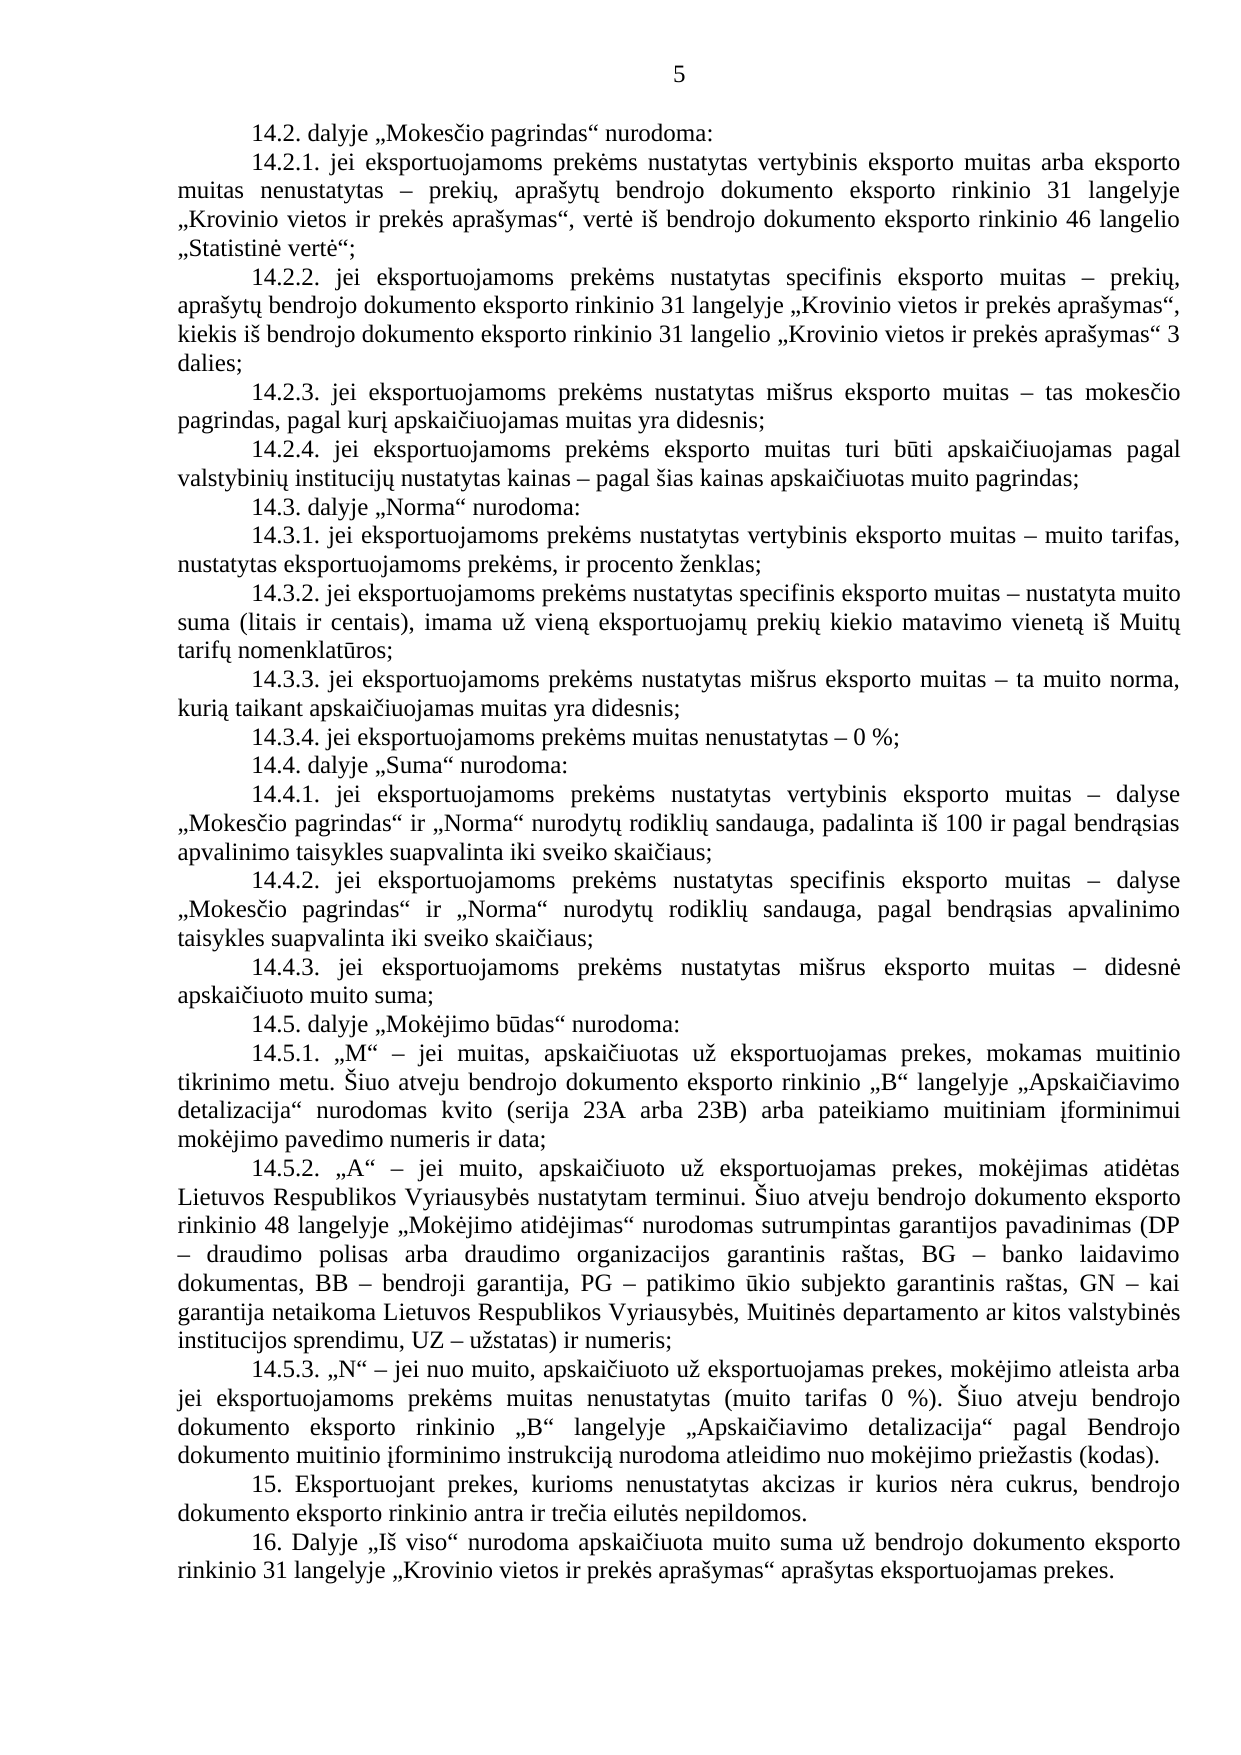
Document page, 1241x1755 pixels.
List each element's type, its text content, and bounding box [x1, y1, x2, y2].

text 14.2.1. jei eksportuojamoms prekėms nustatytas vertybinis eksporto muitas arba eksporto muitas nenustatytas – prekių, aprašytų bendrojo dokumento eksporto rinkinio 31 langelyje „Krovinio vietos ir prekės aprašymas“, vertė iš bendrojo dokumento eksporto rinkinio 46 langelio „Statistinė vertė“; [177, 147, 1181, 262]
text 15. Eksportuojant prekes, kurioms nenustatytas akcizas ir kurios nėra cukrus, bendrojo dokumento eksporto rinkinio antra ir trečia eilutės nepildomos. [177, 1469, 1181, 1527]
text 16. Dalyje „Iš viso“ nurodoma apskaičiuota muito suma už bendrojo dokumento eksporto rinkinio 31 langelyje „Krovinio vietos ir prekės aprašymas“ aprašytas eksportuojamas prekes. [177, 1527, 1181, 1584]
text 14.3.2. jei eksportuojamoms prekėms nustatytas specifinis eksporto muitas – nustatyta muito suma (litais ir centais), imama už vieną eksportuojamų prekių kiekio matavimo vienetą iš Muitų tarifų nomenklatūros; [177, 578, 1181, 664]
text 14.2.3. jei eksportuojamoms prekėms nustatytas mišrus eksporto muitas – tas mokesčio pagrindas, pagal kurį apskaičiuojamas muitas yra didesnis; [177, 377, 1181, 434]
text 14.4.1. jei eksportuojamoms prekėms nustatytas vertybinis eksporto muitas – dalyse „Mokesčio pagrindas“ ir „Norma“ nurodytų rodiklių sandauga, padalinta iš 100 ir pagal bendrąsias apvalinimo taisykles suapvalinta iki sveiko skaičiaus; [177, 779, 1181, 866]
text 14.3.4. jei eksportuojamoms prekėms muitas nenustatytas – 0 %; [177, 722, 1181, 751]
text 14.5.1. „M“ – jei muitas, apskaičiuotas už eksportuojamas prekes, mokamas muitinio tikrinimo metu. Šiuo atveju bendrojo dokumento eksporto rinkinio „B“ langelyje „Apskaičiavimo detalizacija“ nurodomas kvito (serija 23A arba 23B) arba pateikiamo muitiniam įforminimui mokėjimo pavedimo numeris ir data; [177, 1038, 1181, 1153]
text 14.4.2. jei eksportuojamoms prekėms nustatytas specifinis eksporto muitas – dalyse „Mokesčio pagrindas“ ir „Norma“ nurodytų rodiklių sandauga, pagal bendrąsias apvalinimo taisykles suapvalinta iki sveiko skaičiaus; [177, 866, 1181, 952]
text 14.2.4. jei eksportuojamoms prekėms eksporto muitas turi būti apskaičiuojamas pagal valstybinių institucijų nustatytas kainas – pagal šias kainas apskaičiuotas muito pagrindas; [177, 434, 1181, 492]
text 14.5.3. „N“ – jei nuo muito, apskaičiuoto už eksportuojamas prekes, mokėjimo atleista arba jei eksportuojamoms prekėms muitas nenustatytas (muito tarifas 0 %). Šiuo atveju bendrojo dokumento eksporto rinkinio „B“ langelyje „Apskaičiavimo detalizacija“ pagal Bendrojo dokumento muitinio įforminimo instrukciją nurodoma atleidimo nuo mokėjimo priežastis (kodas). [177, 1354, 1181, 1469]
text 14.4. dalyje „Suma“ nurodoma: [177, 751, 1181, 779]
text 14.3.1. jei eksportuojamoms prekėms nustatytas vertybinis eksporto muitas – muito tarifas, nustatytas eksportuojamoms prekėms, ir procento ženklas; [177, 521, 1181, 578]
text 14.2. dalyje „Mokesčio pagrindas“ nurodoma: [177, 118, 1181, 147]
text 14.3. dalyje „Norma“ nurodoma: [177, 492, 1181, 521]
text 14.5.2. „A“ – jei muito, apskaičiuoto už eksportuojamas prekes, mokėjimas atidėtas Lietuvos Respublikos Vyriausybės nustatytam terminui. Šiuo atveju bendrojo dokumento eksporto rinkinio 48 langelyje „Mokėjimo atidėjimas“ nurodomas sutrumpintas garantijos pavadinimas (DP – draudimo polisas arba draudimo organizacijos garantinis raštas, BG – banko laidavimo dokumentas, BB – bendroji garantija, PG – patikimo ūkio subjekto garantinis raštas, GN – kai garantija netaikoma Lietuvos Respublikos Vyriausybės, Muitinės departamento ar kitos valstybinės institucijos sprendimu, UZ – užstatas) ir numeris; [177, 1153, 1181, 1354]
text 14.4.3. jei eksportuojamoms prekėms nustatytas mišrus eksporto muitas – didesnė apskaičiuoto muito suma; [177, 952, 1181, 1009]
text 14.3.3. jei eksportuojamoms prekėms nustatytas mišrus eksporto muitas – ta muito norma, kurią taikant apskaičiuojamas muitas yra didesnis; [177, 664, 1181, 722]
text 14.2.2. jei eksportuojamoms prekėms nustatytas specifinis eksporto muitas – prekių, aprašytų bendrojo dokumento eksporto rinkinio 31 langelyje „Krovinio vietos ir prekės aprašymas“, kiekis iš bendrojo dokumento eksporto rinkinio 31 langelio „Krovinio vietos ir prekės aprašymas“ 3 dalies; [177, 262, 1181, 377]
text 14.5. dalyje „Mokėjimo būdas“ nurodoma: [177, 1009, 1181, 1038]
